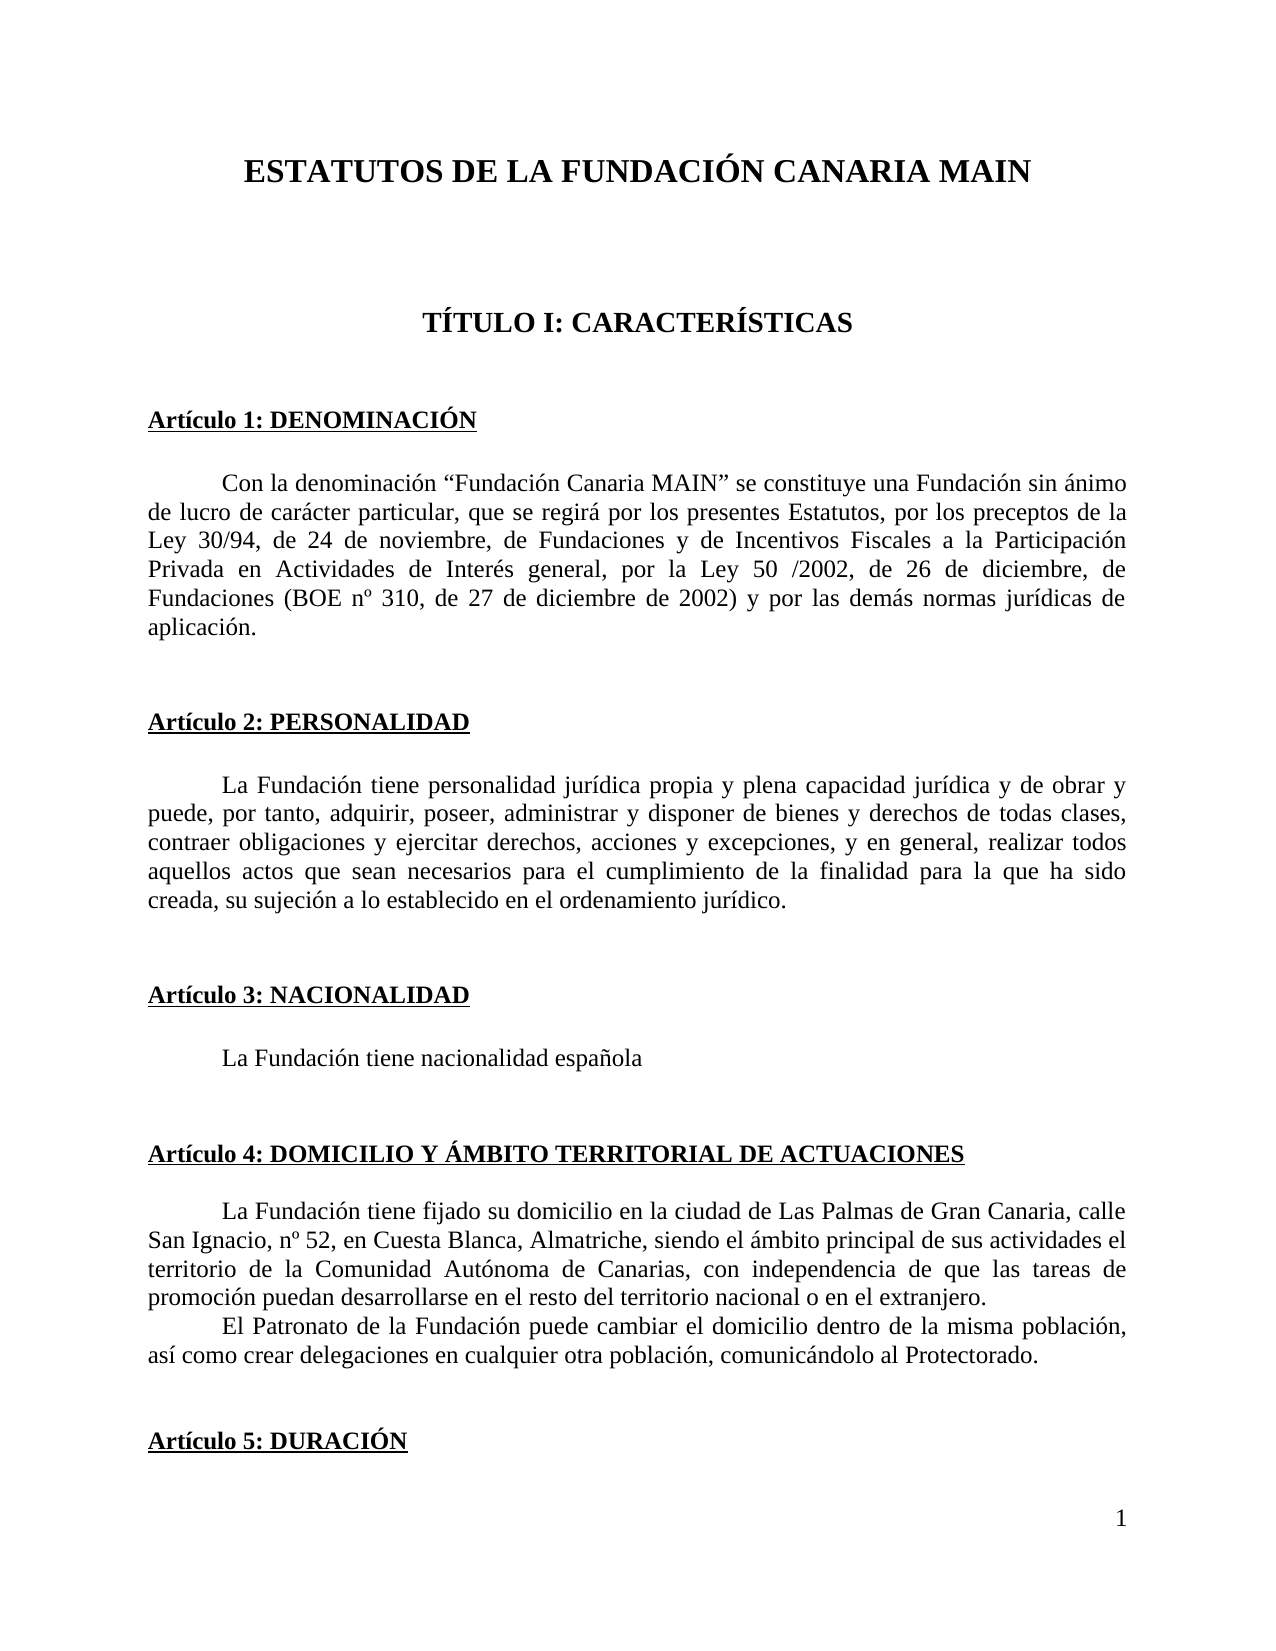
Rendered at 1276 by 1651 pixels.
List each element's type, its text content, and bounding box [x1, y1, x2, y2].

subtitle Artículo 1: DENOMINACIÓN [148, 406, 1127, 434]
text Artículo 5: DURACIÓN [148, 1426, 1127, 1455]
subtitle La Fundación tiene nacionalidad española [148, 1043, 1127, 1072]
text El Patronato de la Fundación puede cambiar el domicilio dentro de la misma población, así como crear delegaciones en cualquier otra población, comunicándolo al Protectorado. [148, 1311, 1127, 1369]
subtitle TÍTULO I: CARACTERÍSTICAS [148, 305, 1127, 338]
subtitle Artículo 3: NACIONALIDAD [148, 981, 1127, 1009]
text Con la denominación “Fundación Canaria MAIN” se constituye una Fundación sin ánimo de lucro de carácter particular, que se regirá por los presentes Estatutos, por los preceptos de la Ley 30/94, de 24 de noviembre, de Fundaciones y de Incentivos Fiscales a la Participación Privada en Actividades de Interés general, por la Ley 50 /2002, de 26 de diciembre, de Fundaciones (BOE nº 310, de 27 de diciembre de 2002) y por las demás normas jurídicas de aplicación. [148, 468, 1127, 640]
subtitle Artículo 2: PERSONALIDAD [148, 707, 1127, 736]
text La Fundación tiene fijado su domicilio en la ciudad de Las Palmas de Gran Canaria, calle San Ignacio, nº 52, en Cuesta Blanca, Almatriche, siendo el ámbito principal de sus actividades el territorio de la Comunidad Autónoma de Canarias, con independencia de que las tareas de promoción puedan desarrollarse en el resto del territorio nacional o en el extranjero. [148, 1196, 1127, 1311]
text ESTATUTOS DE LA FUNDACIÓN CANARIA MAIN [148, 152, 1127, 190]
text La Fundación tiene personalidad jurídica propia y plena capacidad jurídica y de obrar y puede, por tanto, adquirir, poseer, administrar y disponer de bienes y derechos de todas clases, contraer obligaciones y ejercitar derechos, acciones y excepciones, y en general, realizar todos aquellos actos que sean necesarios para el cumplimiento de la finalidad para la que ha sido creada, su sujeción a lo establecido en el ordenamiento jurídico. [148, 770, 1127, 913]
text Artículo 4: DOMICILIO Y ÁMBITO TERRITORIAL DE ACTUACIONES [148, 1139, 1127, 1167]
